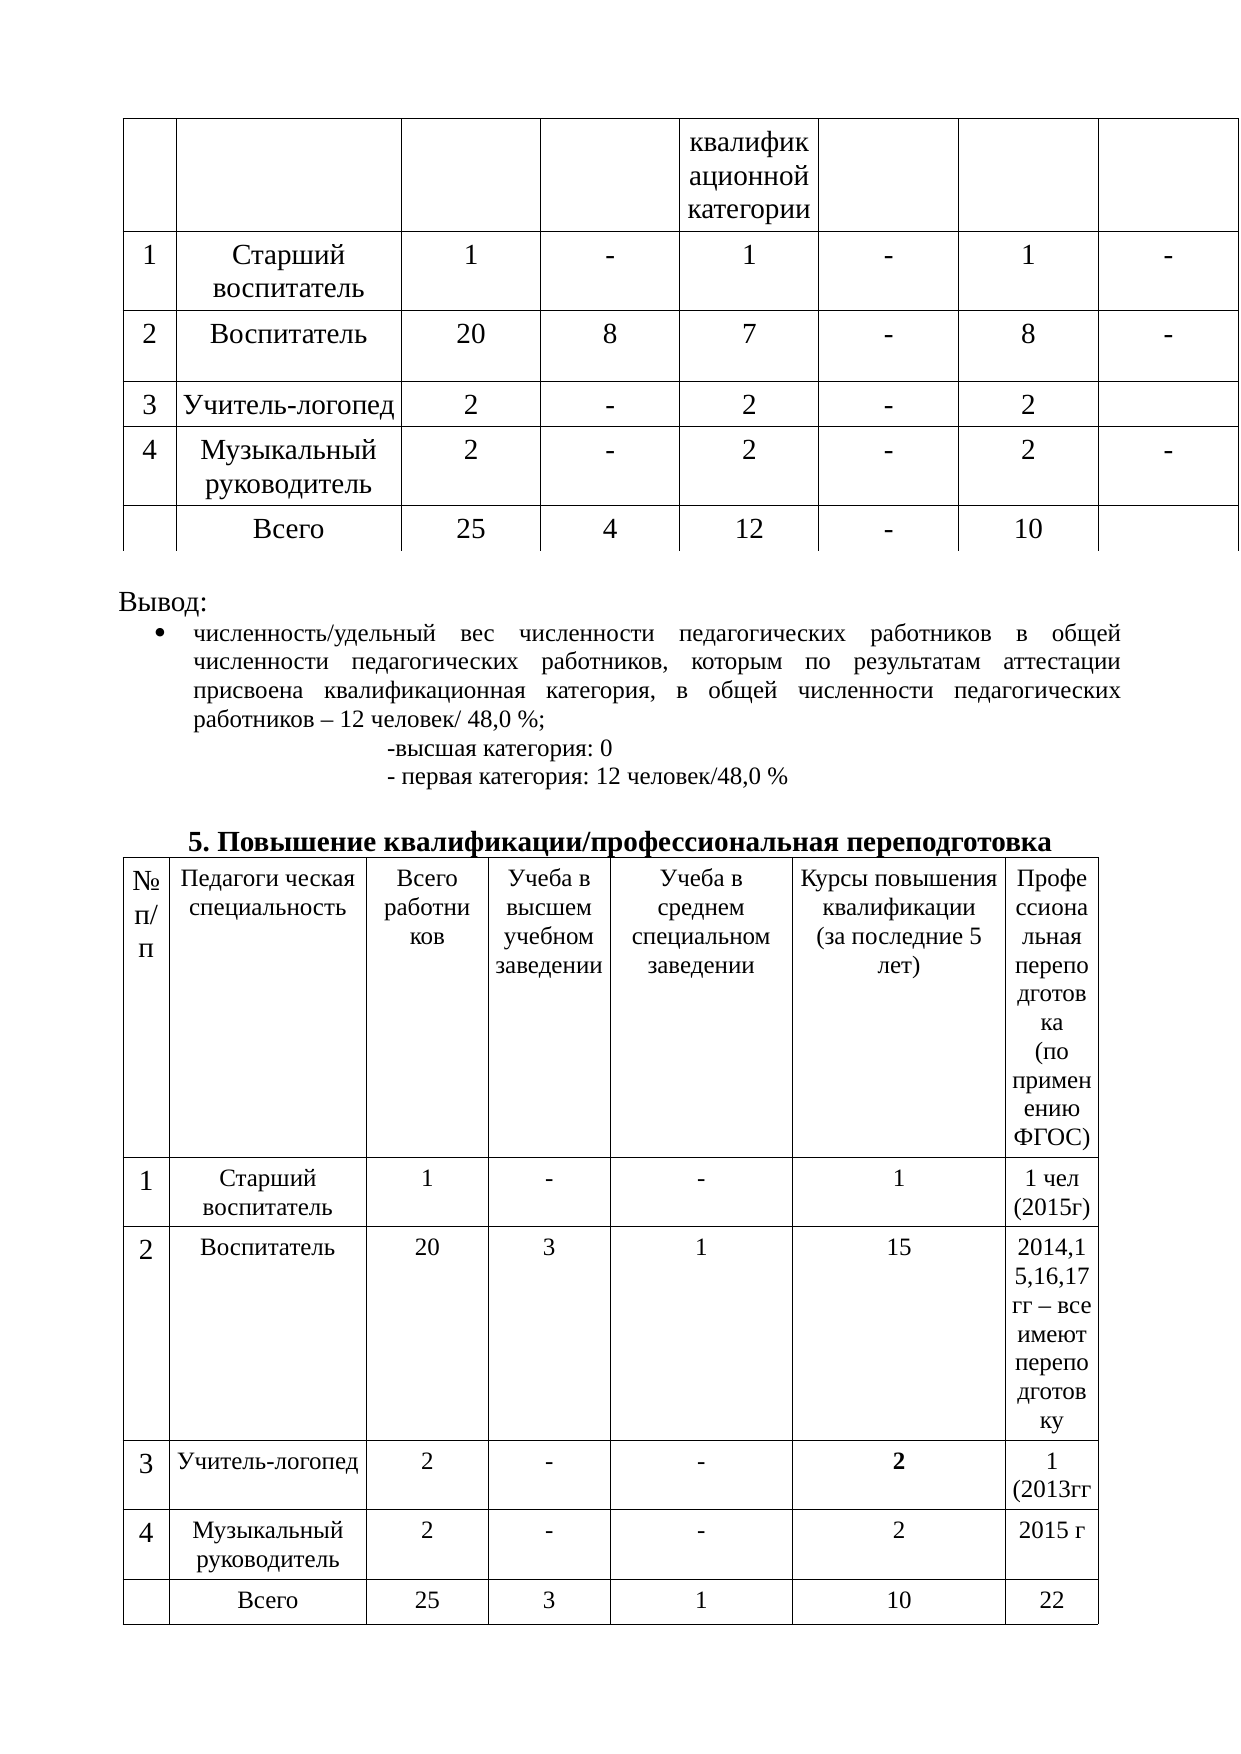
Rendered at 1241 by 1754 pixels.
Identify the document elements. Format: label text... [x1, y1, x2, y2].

table_cell 1 [611, 1580, 792, 1624]
table_cell [124, 1580, 169, 1624]
table_cell - [819, 427, 958, 505]
table_cell 2 [680, 427, 818, 505]
list численность/удельный вес численности педагогических работников в общей численности педагогических работников, которым по результатам аттестации присвоена квалификационная категория, в общей численности педагогических работников – 12 человек/ 48,0 %; [156, 618, 1122, 733]
table_cell - [819, 232, 958, 310]
table_header Учеба в среднем специальном заведении [611, 858, 792, 1157]
table_cell - [611, 1510, 792, 1578]
table_cell - [1099, 427, 1238, 505]
table_cell Музыкальный руководитель [170, 1510, 366, 1578]
table_cell 2 [793, 1510, 1005, 1578]
table_cell Музыкальный руководитель [177, 427, 401, 505]
table_cell - [1099, 311, 1238, 381]
table_cell 2015 г [1006, 1510, 1098, 1578]
table_header №п/п [124, 858, 169, 1157]
table_cell - [489, 1158, 610, 1226]
table_cell - [819, 382, 958, 426]
table_cell 2014,15,16,17 гг – все имеют переподготовку [1006, 1227, 1098, 1439]
table_cell 22 [1006, 1580, 1098, 1624]
table_cell 2 [680, 382, 818, 426]
table_header Профессиональная переподготовка (по применению ФГОС) [1006, 858, 1098, 1157]
table_cell 1 [611, 1227, 792, 1439]
table_cell - [541, 232, 679, 310]
table_cell - [819, 506, 958, 551]
table_cell - [541, 427, 679, 505]
table_cell 4 [124, 427, 176, 505]
table_cell - [489, 1441, 610, 1509]
table_cell 1 [402, 232, 540, 310]
table_header Всего работни ков [367, 858, 488, 1157]
table_cell 3 [489, 1580, 610, 1624]
table_cell 20 [367, 1227, 488, 1439]
table_cell [1099, 382, 1238, 426]
table_header Учеба в высшем учебном заведении [489, 858, 610, 1157]
table_cell 2 [959, 427, 1098, 505]
table_cell 25 [367, 1580, 488, 1624]
table_cell - [819, 311, 958, 381]
table_cell 10 [959, 506, 1098, 551]
table_cell 7 [680, 311, 818, 381]
text - первая категория: 12 человек/48,0 % [193, 761, 1122, 790]
table_cell - [611, 1158, 792, 1226]
table_cell - [541, 382, 679, 426]
table_cell 2 [402, 382, 540, 426]
table_cell Всего [177, 506, 401, 551]
table_cell 12 [680, 506, 818, 551]
table_header Педагоги ческая специальность [170, 858, 366, 1157]
table_cell 3 [489, 1227, 610, 1439]
table_cell Воспитатель [170, 1227, 366, 1439]
table_cell 8 [959, 311, 1098, 381]
table_cell 20 [402, 311, 540, 381]
table_cell [1099, 506, 1238, 551]
table_header квалификационной категории [680, 119, 818, 231]
table_header [1099, 119, 1238, 231]
text -высшая категория: 0 [193, 733, 1122, 761]
table_cell 2 [959, 382, 1098, 426]
table_cell 2 [124, 311, 176, 381]
table_cell 10 [793, 1580, 1005, 1624]
table_cell Всего [170, 1580, 366, 1624]
table_header [402, 119, 540, 231]
table_cell 3 [124, 1441, 169, 1509]
table_cell - [1099, 232, 1238, 310]
table_cell Старший воспитатель [170, 1158, 366, 1226]
table_cell 8 [541, 311, 679, 381]
table_cell 2 [124, 1227, 169, 1439]
table_cell 25 [402, 506, 540, 551]
text Вывод: [118, 584, 1122, 618]
table_cell 1 (2013гг [1006, 1441, 1098, 1509]
table_cell [124, 506, 176, 551]
table_cell 1 [367, 1158, 488, 1226]
text 5. Повышение квалификации/профессиональная переподготовка [118, 824, 1122, 857]
table_cell 2 [402, 427, 540, 505]
table_cell 1 [793, 1158, 1005, 1226]
table_cell 2 [793, 1441, 1005, 1509]
table_cell 2 [367, 1510, 488, 1578]
table_cell Учитель-логопед [170, 1441, 366, 1509]
table_cell 4 [541, 506, 679, 551]
table_cell 1 [124, 232, 176, 310]
table_cell 1 [680, 232, 818, 310]
table_cell 2 [367, 1441, 488, 1509]
table_cell 4 [124, 1510, 169, 1578]
table_cell - [611, 1441, 792, 1509]
table_cell - [489, 1510, 610, 1578]
table_cell 1 [959, 232, 1098, 310]
table_cell 1 чел (2015г) [1006, 1158, 1098, 1226]
table_cell 15 [793, 1227, 1005, 1439]
table_cell Старший воспитатель [177, 232, 401, 310]
table_header [819, 119, 958, 231]
table_cell 3 [124, 382, 176, 426]
table_header [959, 119, 1098, 231]
table_cell Учитель-логопед [177, 382, 401, 426]
table_header [541, 119, 679, 231]
table_cell 1 [124, 1158, 169, 1226]
table_cell Воспитатель [177, 311, 401, 381]
table_header [124, 119, 176, 231]
table_header [177, 119, 401, 231]
table_header Курсы повышения квалификации (за последние 5 лет) [793, 858, 1005, 1157]
